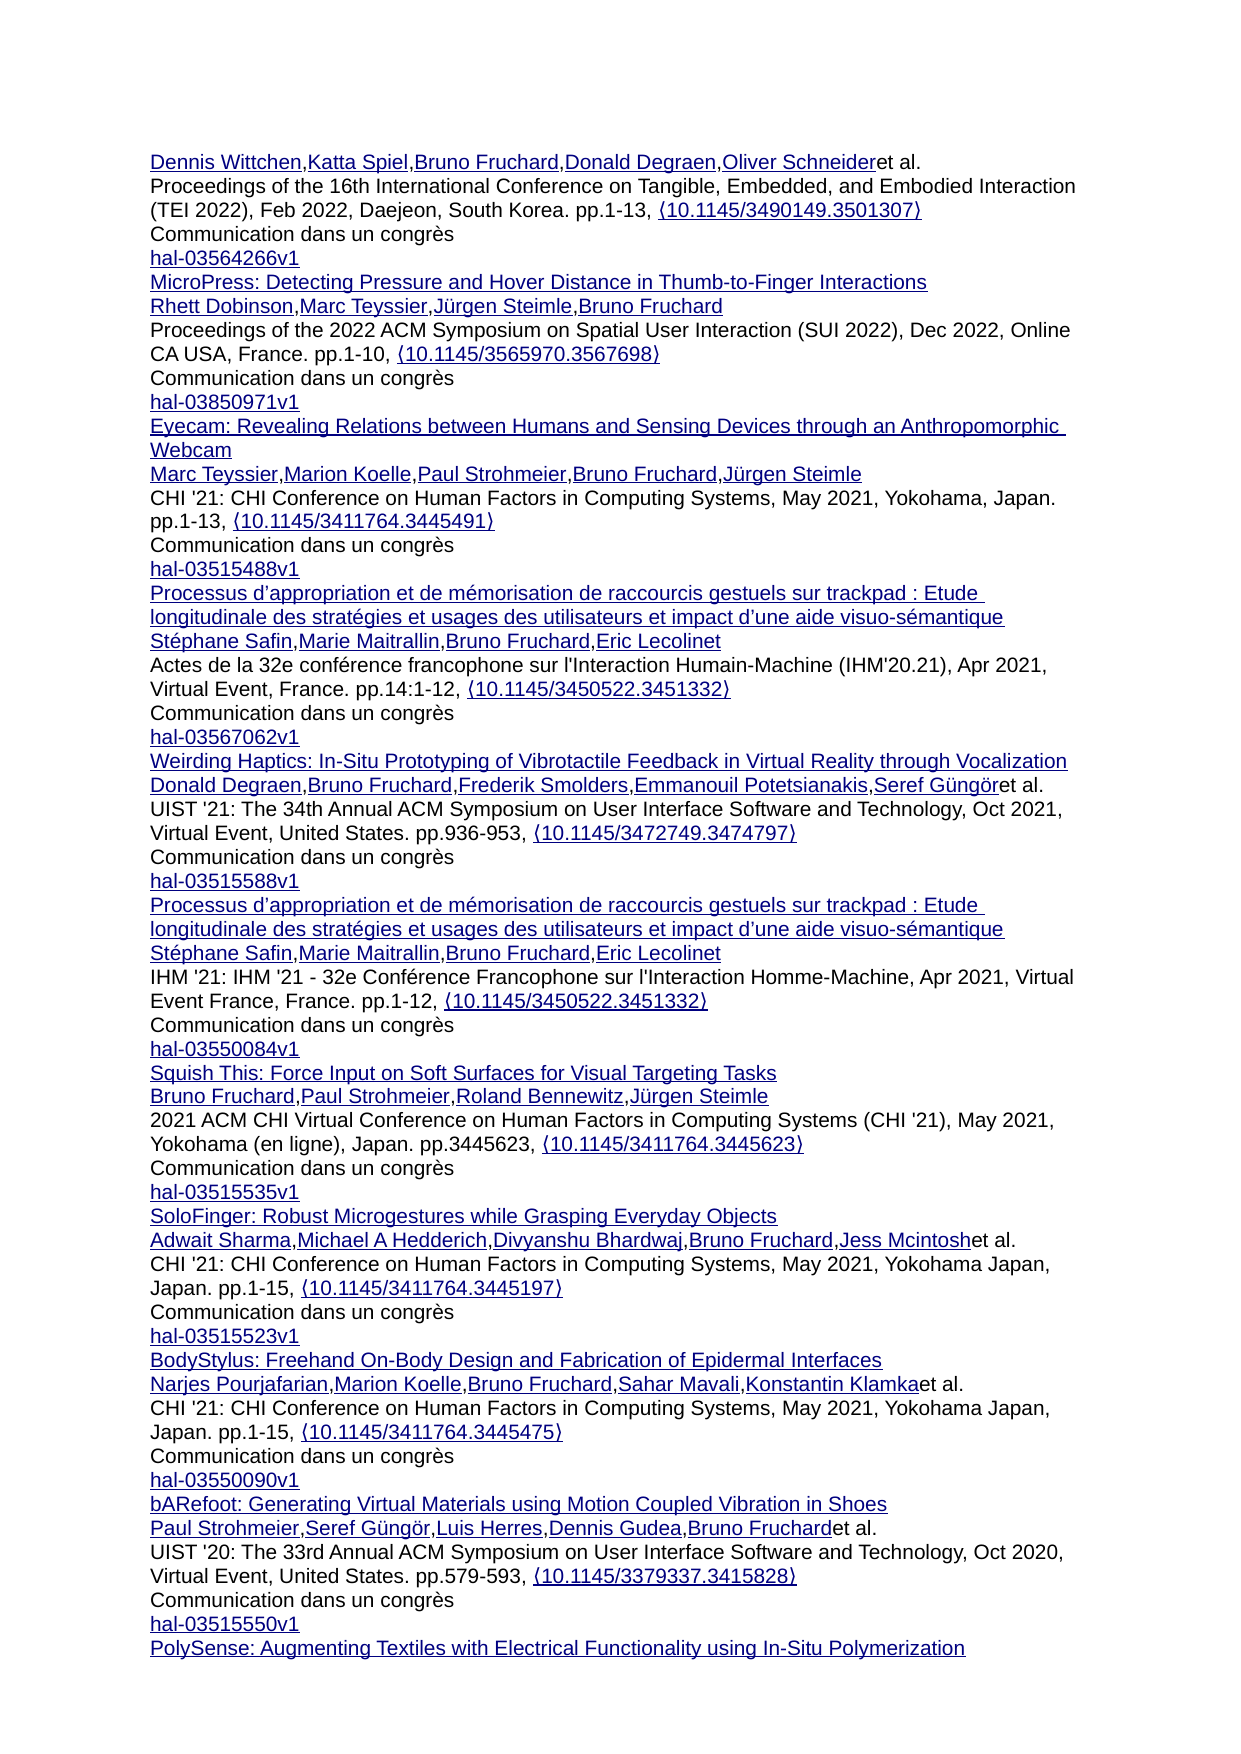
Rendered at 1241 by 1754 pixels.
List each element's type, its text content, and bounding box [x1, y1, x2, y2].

table_cell BodyStylus: Freehand On-Body Design and Fabrication of Epidermal Interfaces Narjes Pourjafarian,Marion Koelle,Bruno Fruchard,Sahar Mavali,Konstantin Klamkaet al. CHI '21: CHI Conference on Human Factors in Computing Systems, May 2021, Yokohama Japan, Japan. pp.1-15, ⟨10.1145/3411764.3445475⟩ Communication dans un congrès hal-03550090v1 [150, 1348, 1090, 1492]
table_cell Squish This: Force Input on Soft Surfaces for Visual Targeting Tasks Bruno Fruchard,Paul Strohmeier,Roland Bennewitz,Jürgen Steimle 2021 ACM CHI Virtual Conference on Human Factors in Computing Systems (CHI '21), May 2021, Yokohama (en ligne), Japan. pp.3445623, ⟨10.1145/3411764.3445623⟩ Communication dans un congrès hal-03515535v1 [150, 1060, 1090, 1204]
table_cell Processus d’appropriation et de mémorisation de raccourcis gestuels sur trackpad : Etude longitudinale des stratégies et usages des utilisateurs et impact d’une aide visuo-sémantique Stéphane Safin,Marie Maitrallin,Bruno Fruchard,Eric Lecolinet Actes de la 32e conférence francophone sur l'Interaction Humain-Machine (IHM'20.21), Apr 2021, Virtual Event, France. pp.14:1-12, ⟨10.1145/3450522.3451332⟩ Communication dans un congrès hal-03567062v1 [150, 581, 1090, 749]
table_cell Eyecam: Revealing Relations between Humans and Sensing Devices through an Anthropomorphic Webcam Marc Teyssier,Marion Koelle,Paul Strohmeier,Bruno Fruchard,Jürgen Steimle CHI '21: CHI Conference on Human Factors in Computing Systems, May 2021, Yokohama, Japan. pp.1-13, ⟨10.1145/3411764.3445491⟩ Communication dans un congrès hal-03515488v1 [150, 414, 1090, 581]
table_cell MicroPress: Detecting Pressure and Hover Distance in Thumb-to-Finger Interactions Rhett Dobinson,Marc Teyssier,Jürgen Steimle,Bruno Fruchard Proceedings of the 2022 ACM Symposium on Spatial User Interaction (SUI 2022), Dec 2022, Online CA USA, France. pp.1-10, ⟨10.1145/3565970.3567698⟩ Communication dans un congrès hal-03850971v1 [150, 270, 1090, 413]
table_cell Weirding Haptics: In-Situ Prototyping of Vibrotactile Feedback in Virtual Reality through Vocalization Donald Degraen,Bruno Fruchard,Frederik Smolders,Emmanouil Potetsianakis,Seref Güngöret al. UIST '21: The 34th Annual ACM Symposium on User Interface Software and Technology, Oct 2021, Virtual Event, United States. pp.936-953, ⟨10.1145/3472749.3474797⟩ Communication dans un congrès hal-03515588v1 [150, 749, 1090, 893]
table_cell PolySense: Augmenting Textiles with Electrical Functionality using In-Situ Polymerization [150, 1635, 1090, 1659]
table_cell Processus d’appropriation et de mémorisation de raccourcis gestuels sur trackpad : Etude longitudinale des stratégies et usages des utilisateurs et impact d’une aide visuo-sémantique Stéphane Safin,Marie Maitrallin,Bruno Fruchard,Eric Lecolinet IHM '21: IHM '21 - 32e Conférence Francophone sur l'Interaction Homme-Machine, Apr 2021, Virtual Event France, France. pp.1-12, ⟨10.1145/3450522.3451332⟩ Communication dans un congrès hal-03550084v1 [150, 893, 1090, 1060]
table_cell Dennis Wittchen,Katta Spiel,Bruno Fruchard,Donald Degraen,Oliver Schneideret al. Proceedings of the 16th International Conference on Tangible, Embedded, and Embodied Interaction (TEI 2022), Feb 2022, Daejeon, South Korea. pp.1-13, ⟨10.1145/3490149.3501307⟩ Communication dans un congrès hal-03564266v1 [150, 150, 1090, 270]
table_cell SoloFinger: Robust Microgestures while Grasping Everyday Objects Adwait Sharma,Michael A Hedderich,Divyanshu Bhardwaj,Bruno Fruchard,Jess Mcintoshet al. CHI '21: CHI Conference on Human Factors in Computing Systems, May 2021, Yokohama Japan, Japan. pp.1-15, ⟨10.1145/3411764.3445197⟩ Communication dans un congrès hal-03515523v1 [150, 1204, 1090, 1348]
table_cell bARefoot: Generating Virtual Materials using Motion Coupled Vibration in Shoes Paul Strohmeier,Seref Güngör,Luis Herres,Dennis Gudea,Bruno Fruchardet al. UIST '20: The 33rd Annual ACM Symposium on User Interface Software and Technology, Oct 2020, Virtual Event, United States. pp.579-593, ⟨10.1145/3379337.3415828⟩ Communication dans un congrès hal-03515550v1 [150, 1492, 1090, 1635]
